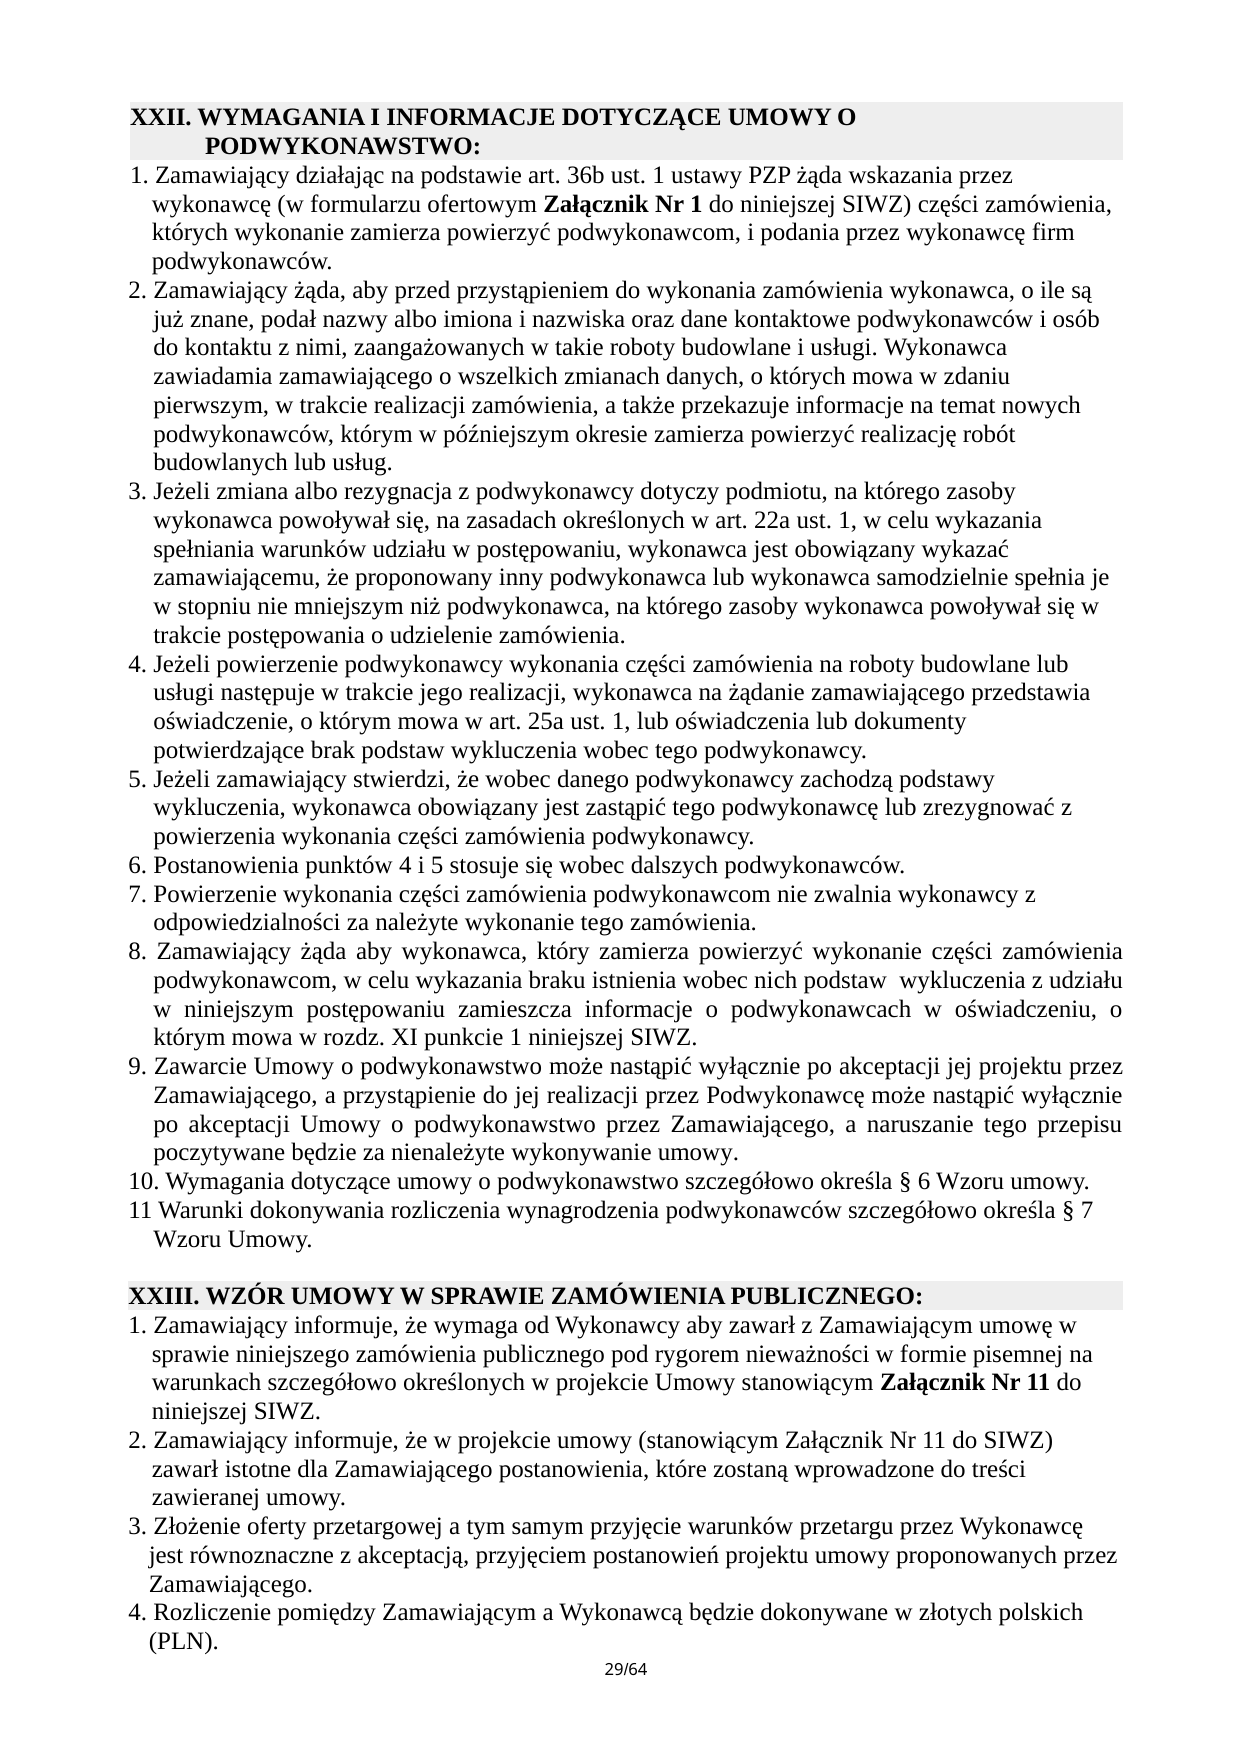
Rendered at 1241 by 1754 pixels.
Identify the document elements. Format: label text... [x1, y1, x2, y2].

text 10. Wymagania dotyczące umowy o podwykonawstwo szczegółowo określa § 6 Wzoru umowy. [128, 1166, 1123, 1195]
text 11 Warunki dokonywania rozliczenia wynagrodzenia podwykonawców szczegółowo określa § 7 Wzoru Umowy. [128, 1195, 1123, 1252]
text 3. Jeżeli zmiana albo rezygnacja z podwykonawcy dotyczy podmiotu, na którego zasoby wykonawca powoływał się, na zasadach określonych w art. 22a ust. 1, w celu wykazania spełniania warunków udziału w postępowaniu, wykonawca jest obowiązany wykazać zamawiającemu, że proponowany inny podwykonawca lub wykonawca samodzielnie spełnia je w stopniu nie mniejszym niż podwykonawca, na którego zasoby wykonawca powoływał się w trakcie postępowania o udzielenie zamówienia. [128, 476, 1123, 649]
text 5. Jeżeli zamawiający stwierdzi, że wobec danego podwykonawcy zachodzą podstawy wykluczenia, wykonawca obowiązany jest zastąpić tego podwykonawcę lub zrezygnować z powierzenia wykonania części zamówienia podwykonawcy. [128, 764, 1123, 850]
text 2. Zamawiający informuje, że w projekcie umowy (stanowiącym Załącznik Nr 11 do SIWZ) zawarł istotne dla Zamawiającego postanowienia, które zostaną wprowadzone do treści zawieranej umowy. [128, 1425, 1123, 1511]
text 2. Zamawiający żąda, aby przed przystąpieniem do wykonania zamówienia wykonawca, o ile są już znane, podał nazwy albo imiona i nazwiska oraz dane kontaktowe podwykonawców i osób do kontaktu z nimi, zaangażowanych w takie roboty budowlane i usługi. Wykonawca zawiadamia zamawiającego o wszelkich zmianach danych, o których mowa w zdaniu pierwszym, w trakcie realizacji zamówienia, a także przekazuje informacje na temat nowych podwykonawców, którym w późniejszym okresie zamierza powierzyć realizację robót budowlanych lub usług. [128, 275, 1123, 476]
text 9. Zawarcie Umowy o podwykonawstwo może nastąpić wyłącznie po akceptacji jej projektu przez Zamawiającego, a przystąpienie do jej realizacji przez Podwykonawcę może nastąpić wyłącznie po akceptacji Umowy o podwykonawstwo przez Zamawiającego, a naruszanie tego przepisu poczytywane będzie za nienależyte wykonywanie umowy. [128, 1051, 1123, 1166]
text 1. Zamawiający informuje, że wymaga od Wykonawcy aby zawarł z Zamawiającym umowę w sprawie niniejszego zamówienia publicznego pod rygorem nieważności w formie pisemnej na warunkach szczegółowo określonych w projekcie Umowy stanowiącym Załącznik Nr 11 do niniejszej SIWZ. [128, 1310, 1123, 1425]
text 6. Postanowienia punktów 4 i 5 stosuje się wobec dalszych podwykonawców. [128, 850, 1123, 879]
text 4. Jeżeli powierzenie podwykonawcy wykonania części zamówienia na roboty budowlane lub usługi następuje w trakcie jego realizacji, wykonawca na żądanie zamawiającego przedstawia oświadczenie, o którym mowa w art. 25a ust. 1, lub oświadczenia lub dokumenty potwierdzające brak podstaw wykluczenia wobec tego podwykonawcy. [128, 649, 1123, 764]
text 3. Złożenie oferty przetargowej a tym samym przyjęcie warunków przetargu przez Wykonawcę jest równoznaczne z akceptacją, przyjęciem postanowień projektu umowy proponowanych przez Zamawiającego. [128, 1511, 1123, 1597]
text XXII. WYMAGANIA I INFORMACJE DOTYCZĄCE UMOWY O PODWYKONAWSTWO: [130, 102, 1123, 160]
text 7. Powierzenie wykonania części zamówienia podwykonawcom nie zwalnia wykonawcy z odpowiedzialności za należyte wykonanie tego zamówienia. [128, 879, 1123, 936]
text 4. Rozliczenie pomiędzy Zamawiającym a Wykonawcą będzie dokonywane w złotych polskich (PLN). [128, 1597, 1123, 1655]
text 1. Zamawiający działając na podstawie art. 36b ust. 1 ustawy PZP żąda wskazania przez wykonawcę (w formularzu ofertowym Załącznik Nr 1 do niniejszej SIWZ) części zamówienia, których wykonanie zamierza powierzyć podwykonawcom, i podania przez wykonawcę firm podwykonawców. [130, 160, 1123, 275]
text 8. Zamawiający żąda aby wykonawca, który zamierza powierzyć wykonanie części zamówienia podwykonawcom, w celu wykazania braku istnienia wobec nich podstaw wykluczenia z udziału w niniejszym postępowaniu zamieszcza informacje o podwykonawcach w oświadczeniu, o którym mowa w rozdz. XI punkcie 1 niniejszej SIWZ. [128, 936, 1123, 1051]
text XXIII. WZÓR UMOWY W SPRAWIE ZAMÓWIENIA PUBLICZNEGO: [128, 1281, 1123, 1310]
